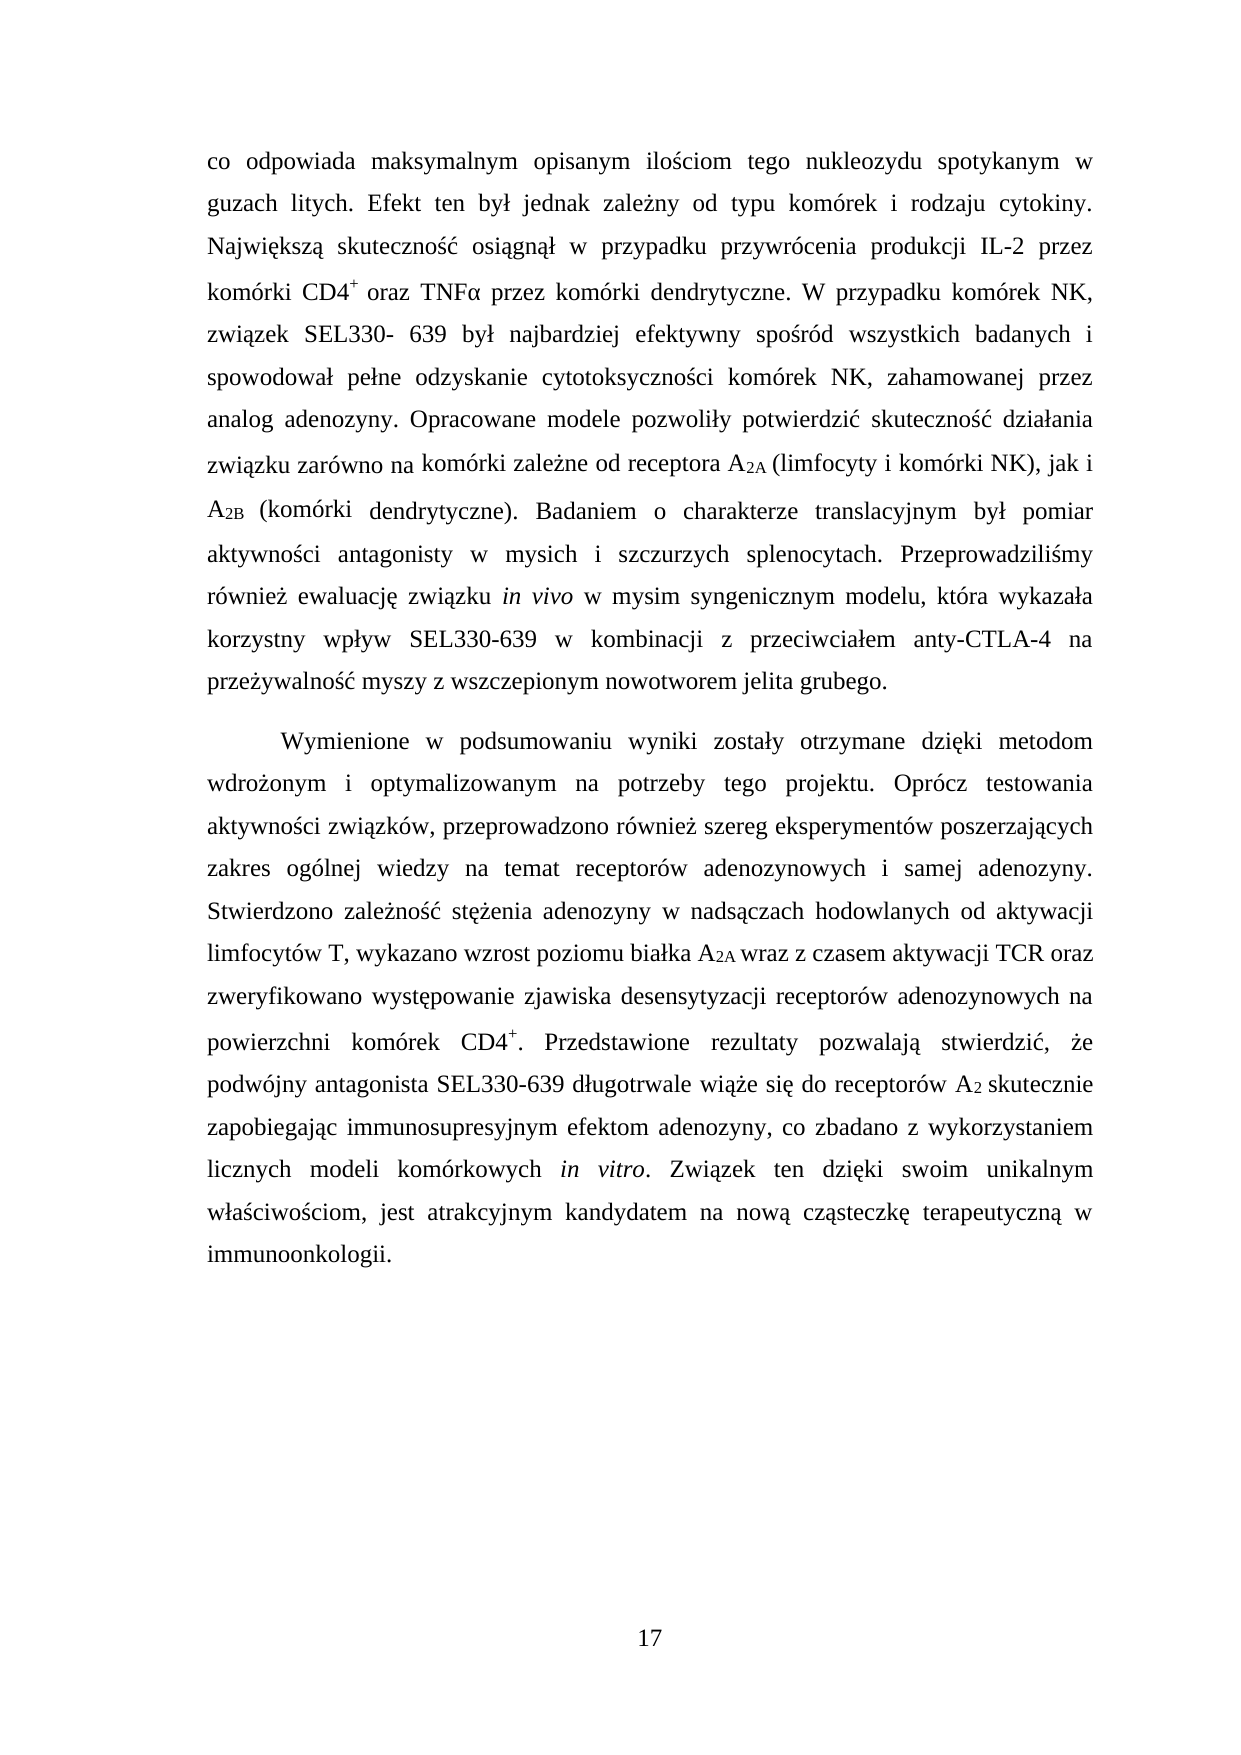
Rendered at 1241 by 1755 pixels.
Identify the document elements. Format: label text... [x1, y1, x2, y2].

text Wymienione w podsumowaniu wyniki zostały otrzymane dzięki metodom wdrożonym i optymalizowanym na potrzeby tego projektu. Oprócz testowania aktywności związków, przeprowadzono również szereg eksperymentów poszerzających zakres ogólnej wiedzy na temat receptorów adenozynowych i samej adenozyny. Stwierdzono zależność stężenia adenozyny w nadsączach hodowlanych od aktywacji limfocytów T, wykazano wzrost poziomu białka A2A wraz z czasem aktywacji TCR oraz zweryfikowano występowanie zjawiska desensytyzacji receptorów adenozynowych na powierzchni komórek CD4+. Przedstawione rezultaty pozwalają stwierdzić, że podwójny antagonista SEL330-639 długotrwale wiąże się do receptorów A2 skutecznie zapobiegając immunosupresyjnym efektom adenozyny, co zbadano z wykorzystaniem licznych modeli komórkowych in vitro. Związek ten dzięki swoim unikalnym właściwościom, jest atrakcyjnym kandydatem na nową cząsteczkę terapeutyczną w immunoonkologii. [207, 726, 1093, 1268]
text co odpowiada maksymalnym opisanym ilościom tego nukleozydu spotykanym w guzach litych. Efekt ten był jednak zależny od typu komórek i rodzaju cytokiny. Największą skuteczność osiągnął w przypadku przywrócenia produkcji IL-2 przez komórki CD4+ oraz TNFα przez komórki dendrytyczne. W przypadku komórek NK, związek SEL330- 639 był najbardziej efektywny spośród wszystkich badanych i spowodował pełne odzyskanie cytotoksyczności komórek NK, zahamowanej przez analog adenozyny. Opracowane modele pozwoliły potwierdzić skuteczność działania związku zarówno na komórki zależne od receptora A2A (limfocyty i komórki NK), jak i A2B (komórki dendrytyczne). Badaniem o charakterze translacyjnym był pomiar aktywności antagonisty w mysich i szczurzych splenocytach. Przeprowadziliśmy również ewaluację związku in vivo w mysim syngenicznym modelu, która wykazała korzystny wpływ SEL330-639 w kombinacji z przeciwciałem anty-CTLA-4 na przeżywalność myszy z wszczepionym nowotworem jelita grubego. [207, 146, 1093, 695]
